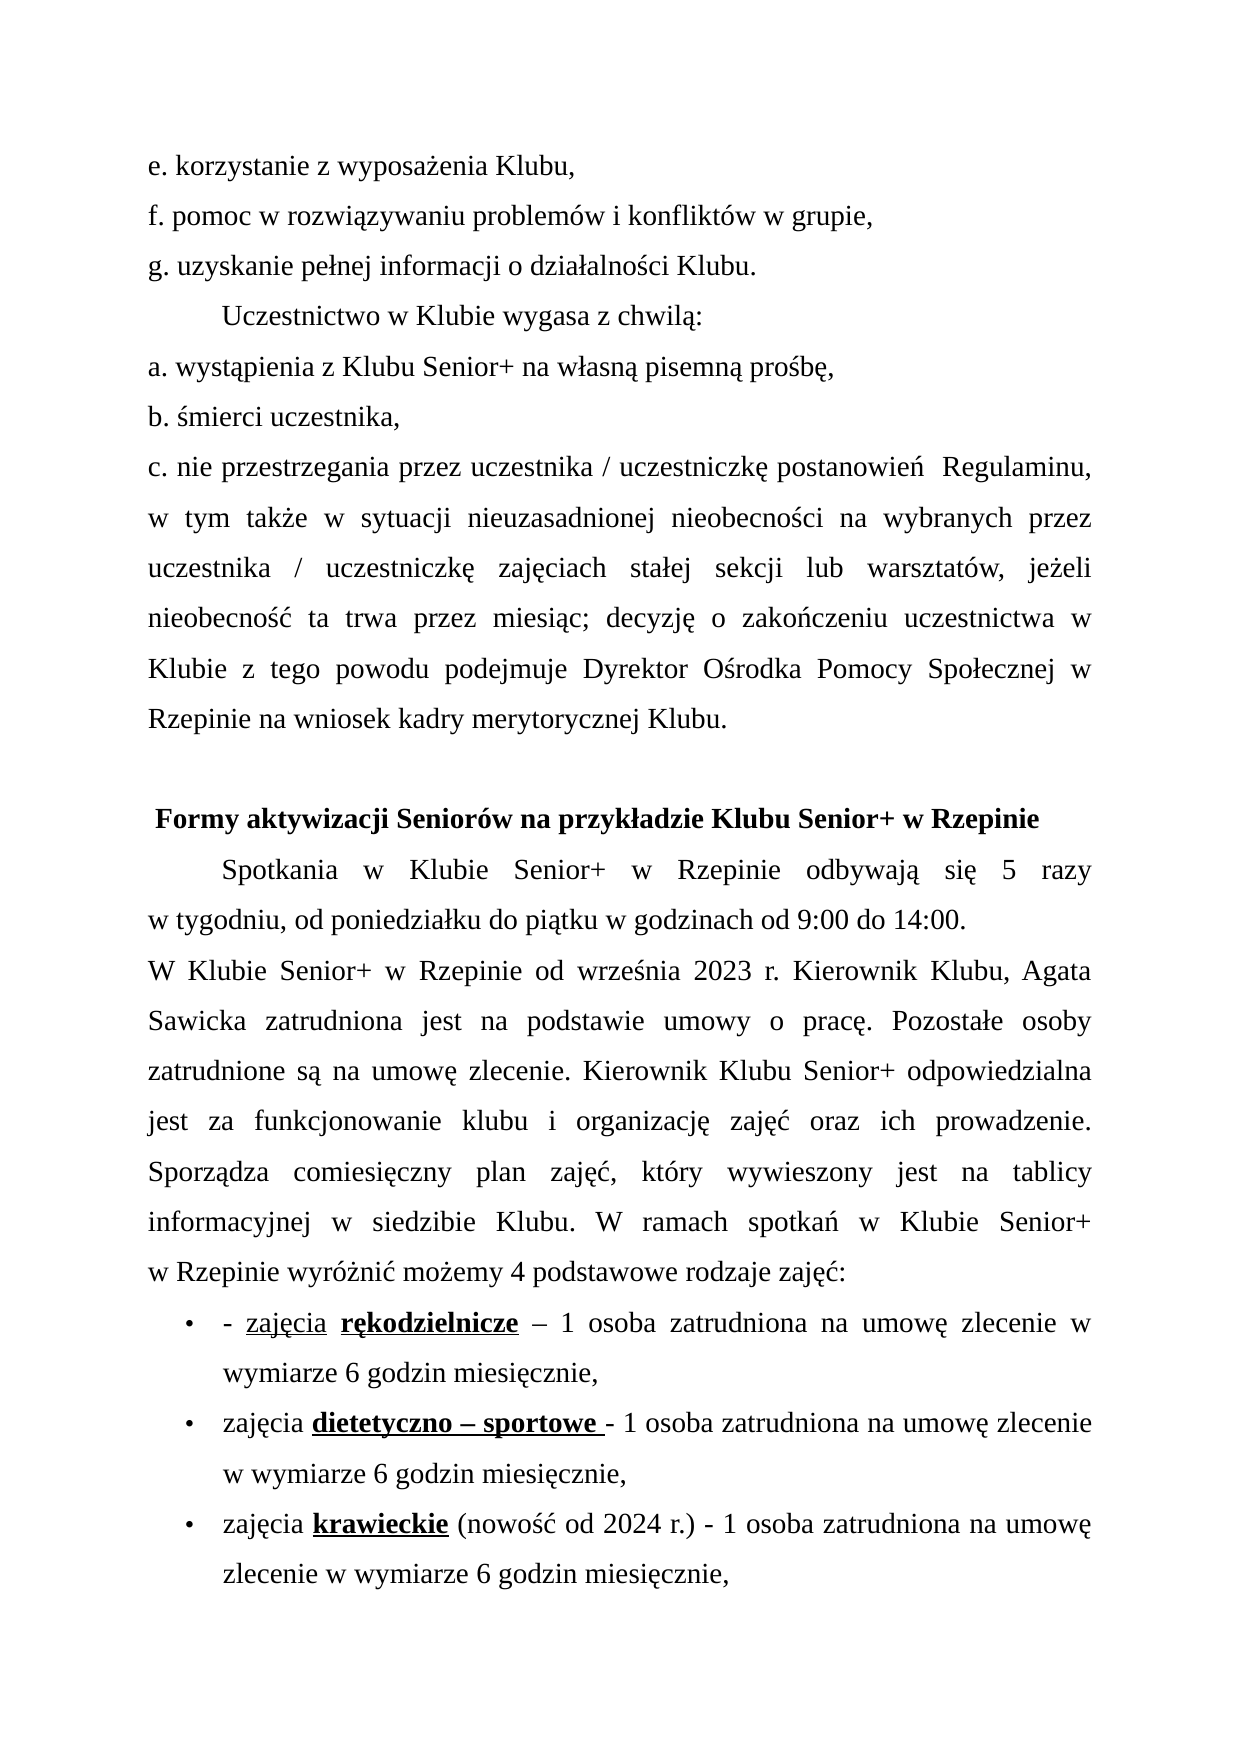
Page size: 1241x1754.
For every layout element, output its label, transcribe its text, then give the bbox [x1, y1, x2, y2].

text b. śmierci uczestnika, [148, 399, 1093, 433]
text g. uzyskanie pełnej informacji o działalności Klubu. [148, 248, 1093, 282]
text f. pomoc w rozwiązywaniu problemów i konfliktów w grupie, [148, 198, 1093, 231]
text W Klubie Senior+ w Rzepinie od września 2023 r. Kierownik Klubu, Agata Sawicka zatrudniona jest na podstawie umowy o pracę. Pozostałe osoby zatrudnione są na umowę zlecenie. Kierownik Klubu Senior+ odpowiedzialna jest za funkcjonowanie klubu i organizację zajęć oraz ich prowadzenie. Sporządza comiesięczny plan zajęć, który wywieszony jest na tablicy informacyjnej w siedzibie Klubu. W ramach spotkań w Klubie Senior+ w Rzepinie wyróżnić możemy 4 podstawowe rodzaje zajęć: [148, 953, 1093, 1288]
text Uczestnictwo w Klubie wygasa z chwilą: [148, 298, 1093, 332]
list zajęcia dietetyczno – sportowe - 1 osoba zatrudniona na umowę zlecenie w wymiarze 6 godzin miesięcznie, [185, 1405, 1093, 1489]
list - zajęcia rękodzielnicze – 1 osoba zatrudniona na umowę zlecenie w wymiarze 6 godzin miesięcznie, [185, 1305, 1093, 1389]
text a. wystąpienia z Klubu Senior+ na własną pisemną prośbę, [148, 349, 1093, 382]
text Formy aktywizacji Seniorów na przykładzie Klubu Senior+ w Rzepinie [148, 802, 1093, 835]
text Spotkania w Klubie Senior+ w Rzepinie odbywają się 5 razy w tygodniu, od poniedziałku do piątku w godzinach od 9:00 do 14:00. [148, 852, 1093, 936]
list zajęcia krawieckie (nowość od 2024 r.) - 1 osoba zatrudniona na umowę zlecenie w wymiarze 6 godzin miesięcznie, [185, 1506, 1093, 1590]
text e. korzystanie z wyposażenia Klubu, [148, 148, 1093, 181]
text c. nie przestrzegania przez uczestnika / uczestniczkę postanowień Regulaminu, w tym także w sytuacji nieuzasadnionej nieobecności na wybranych przez uczestnika / uczestniczkę zajęciach stałej sekcji lub warsztatów, jeżeli nieobecność ta trwa przez miesiąc; decyzję o zakończeniu uczestnictwa w Klubie z tego powodu podejmuje Dyrektor Ośrodka Pomocy Społecznej w Rzepinie na wniosek kadry merytorycznej Klubu. [148, 449, 1093, 734]
